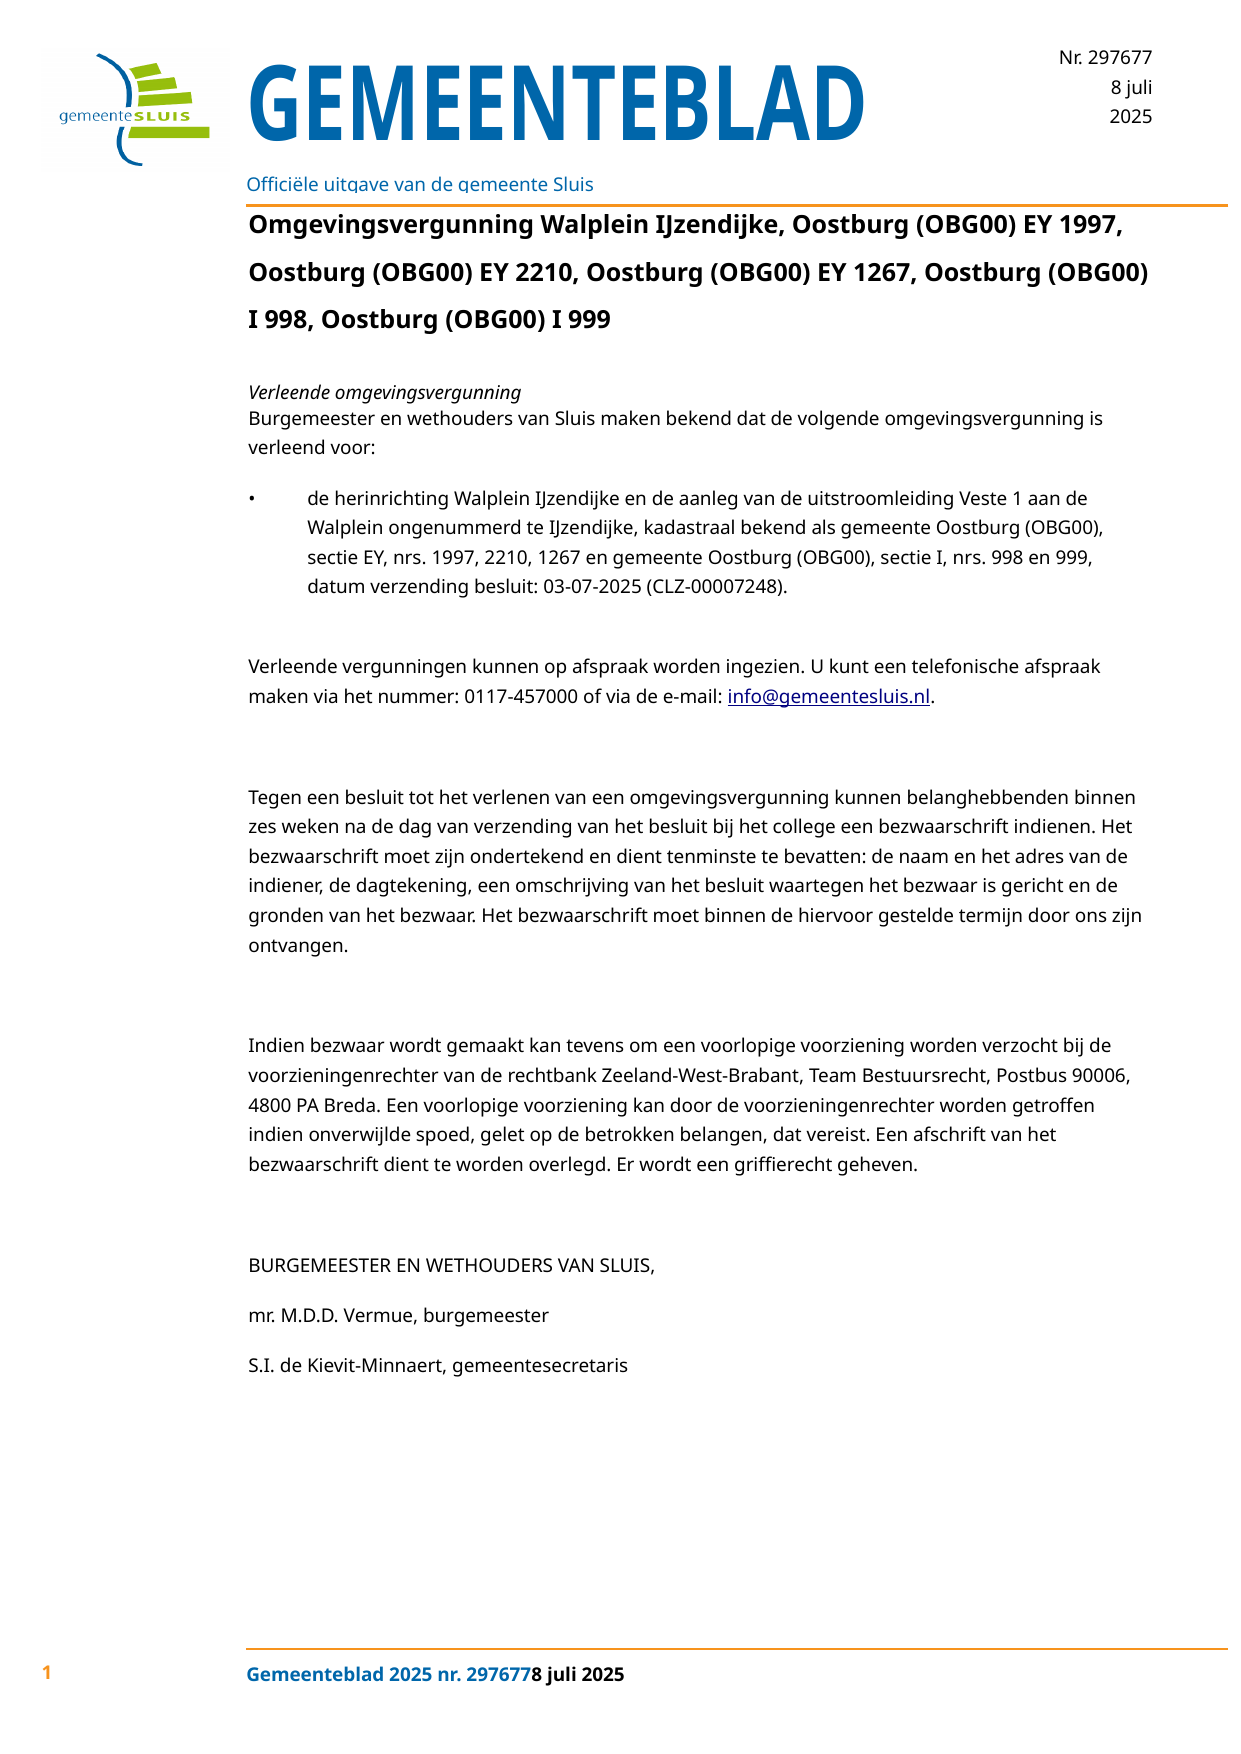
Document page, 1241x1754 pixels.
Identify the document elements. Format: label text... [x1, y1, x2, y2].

text S.I. de Kievit-Minnaert, gemeentesecretaris [248, 1353, 1152, 1378]
text Indien bezwaar wordt gemaakt kan tevens om een voorlopige voorziening worden verzocht bij de voorzieningenrechter van de rechtbank Zeeland-West-Brabant, Team Bestuursrecht, Postbus 90006, 4800 PA Breda. Een voorlopige voorziening kan door de voorzieningenrechter worden getroffen indien onverwijlde spoed, gelet op de betrokken belangen, dat vereist. Een afschrift van het bezwaarschrift dient te worden overlegd. Er wordt een griffierecht geheven. [248, 1033, 1152, 1177]
picture [41, 47, 231, 172]
text Omgevingsvergunning Walplein IJzendijke, Oostburg (OBG00) EY 1997, Oostburg (OBG00) EY 2210, Oostburg (OBG00) EY 1267, Oostburg (OBG00) I 998, Oostburg (OBG00) I 999 [248, 207, 1152, 336]
text mr. M.D.D. Vermue, burgemeester [248, 1302, 1152, 1328]
text BURGEMEESTER EN WETHOUDERS VAN SLUIS, [248, 1252, 1152, 1278]
text Verleende omgevingsvergunning [248, 379, 1152, 405]
text Verleende vergunningen kunnen op afspraak worden ingezien. U kunt een telefonische afspraak maken via het nummer: 0117-457000 of via de e-mail: info@gemeentesluis.nl. [248, 653, 1152, 709]
text Burgemeester en wethouders van Sluis maken bekend dat de volgende omgevingsvergunning is verleend voor: [248, 405, 1152, 460]
list de herinrichting Walplein IJzendijke en de aanleg van de uitstroomleiding Veste 1 aan de Walplein ongenummerd te IJzendijke, kadastraal bekend als gemeente Oostburg (OBG00), sectie EY, nrs. 1997, 2210, 1267 en gemeente Oostburg (OBG00), sectie I, nrs. 998 en 999, datum verzending besluit: 03-07-2025 (CLZ-00007248). [248, 485, 1152, 599]
text Tegen een besluit tot het verlenen van een omgevingsvergunning kunnen belanghebbenden binnen zes weken na de dag van verzending van het besluit bij het college een bezwaarschrift indienen. Het bezwaarschrift moet zijn ondertekend en dient tenminste te bevatten: de naam en het adres van de indiener, de dagtekening, een omschrijving van het besluit waartegen het bezwaar is gericht en de gronden van het bezwaar. Het bezwaarschrift moet binnen de hiervoor gestelde termijn door ons zijn ontvangen. [248, 784, 1152, 958]
